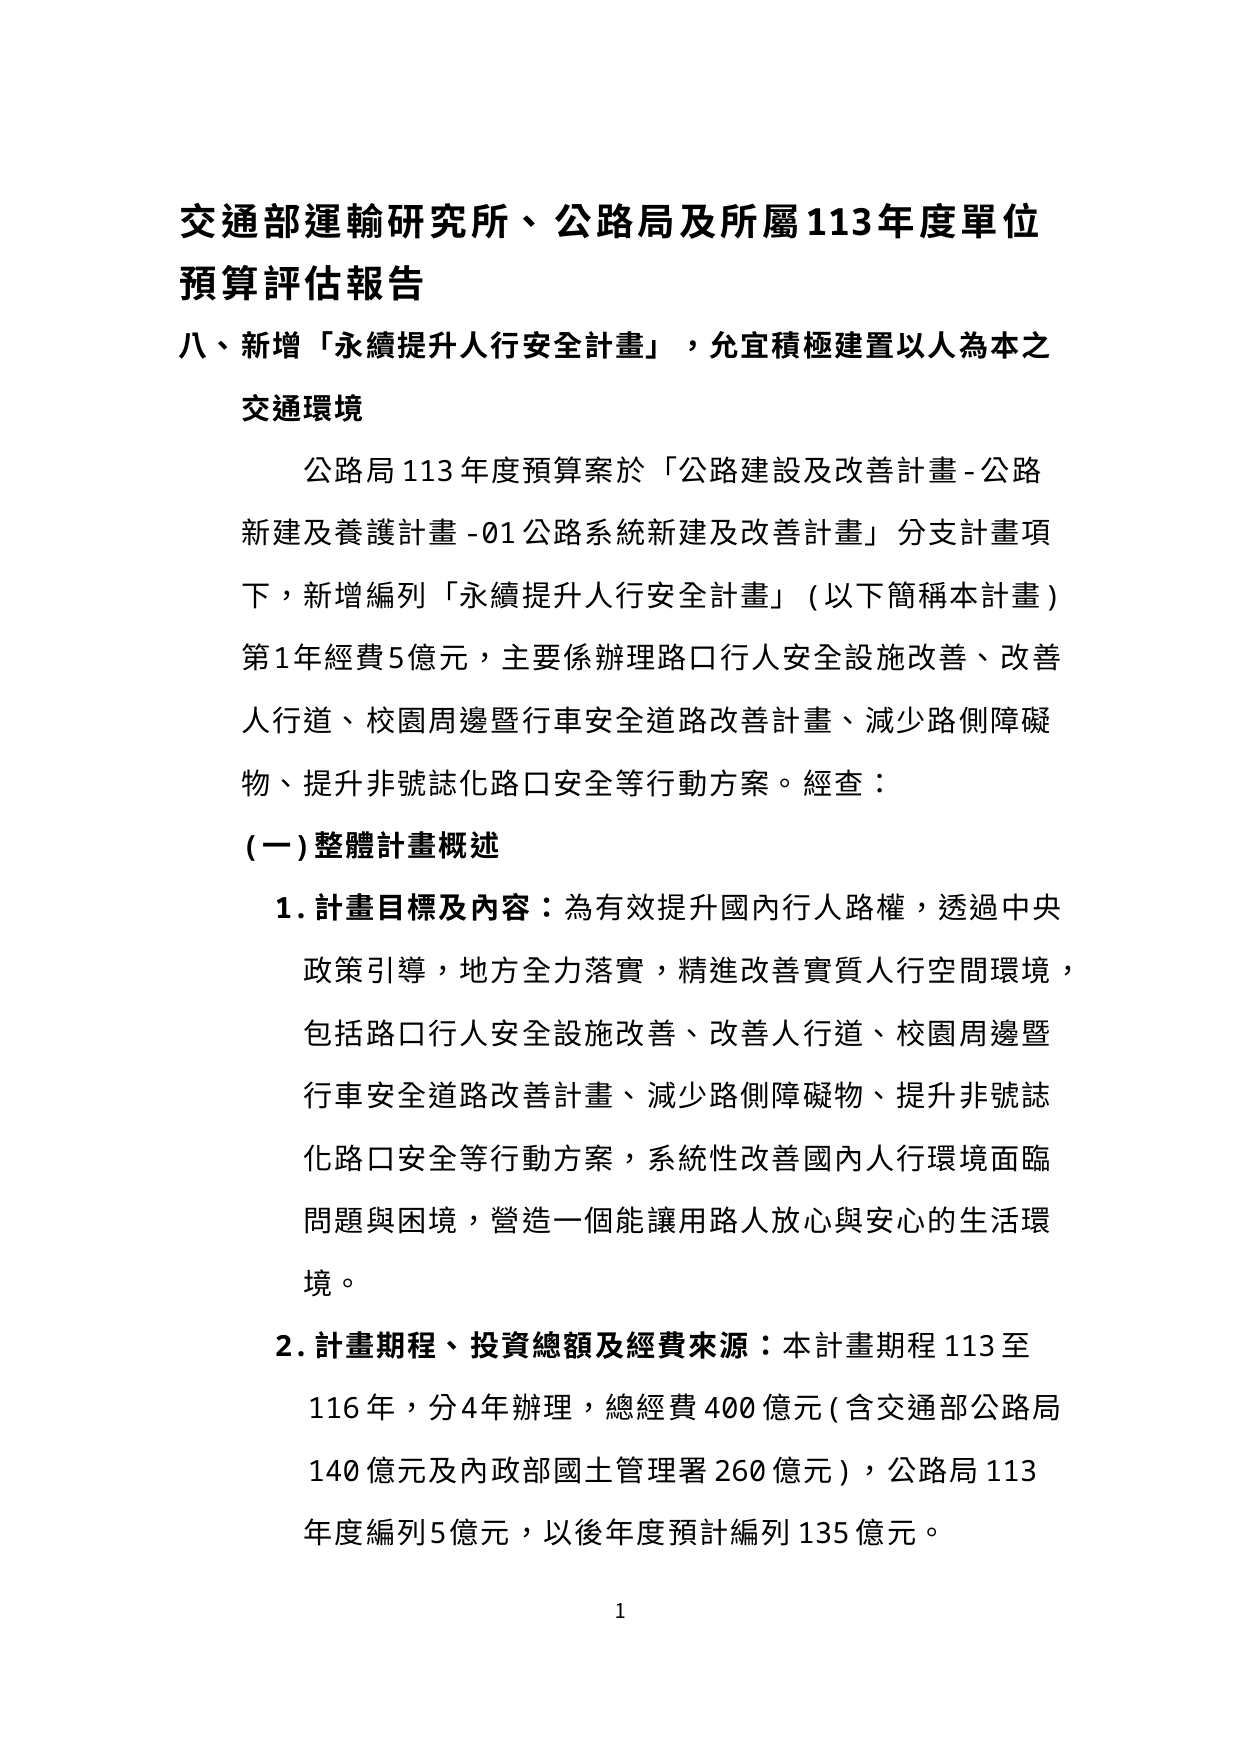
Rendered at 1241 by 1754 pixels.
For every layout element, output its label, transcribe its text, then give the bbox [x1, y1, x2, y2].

text 交通部運輸研究所、公路局及所屬113年度單位預算評估報告 [177, 177, 1063, 302]
text (一)整體計畫概述 [236, 802, 1063, 865]
text 公路局113年度預算案於「公路建設及改善計畫-公路新建及養護計畫-01公路系統新建及改善計畫」分支計畫項下，新增編列「永續提升人行安全計畫」(以下簡稱本計畫)第1年經費5億元，主要係辦理路口行人安全設施改善、改善人行道、校園周邊暨行車安全道路改善計畫、減少路側障礙物、提升非號誌化路口安全等行動方案。經查： [236, 427, 1063, 802]
text 2.計畫期程、投資總額及經費來源：本計畫期程113至116年，分4年辦理，總經費400億元(含交通部公路局140億元及內政部國土管理署260億元)，公路局113年度編列5億元，以後年度預計編列135億元。 [266, 1302, 1063, 1552]
text 八、新增「永續提升人行安全計畫」，允宜積極建置以人為本之交通環境 [177, 302, 1063, 427]
text 1.計畫目標及內容：為有效提升國內行人路權，透過中央政策引導，地方全力落實，精進改善實質人行空間環境，包括路口行人安全設施改善、改善人行道、校園周邊暨行車安全道路改善計畫、減少路側障礙物、提升非號誌化路口安全等行動方案，系統性改善國內人行環境面臨問題與困境，營造一個能讓用路人放心與安心的生活環境。 [266, 865, 1063, 1302]
